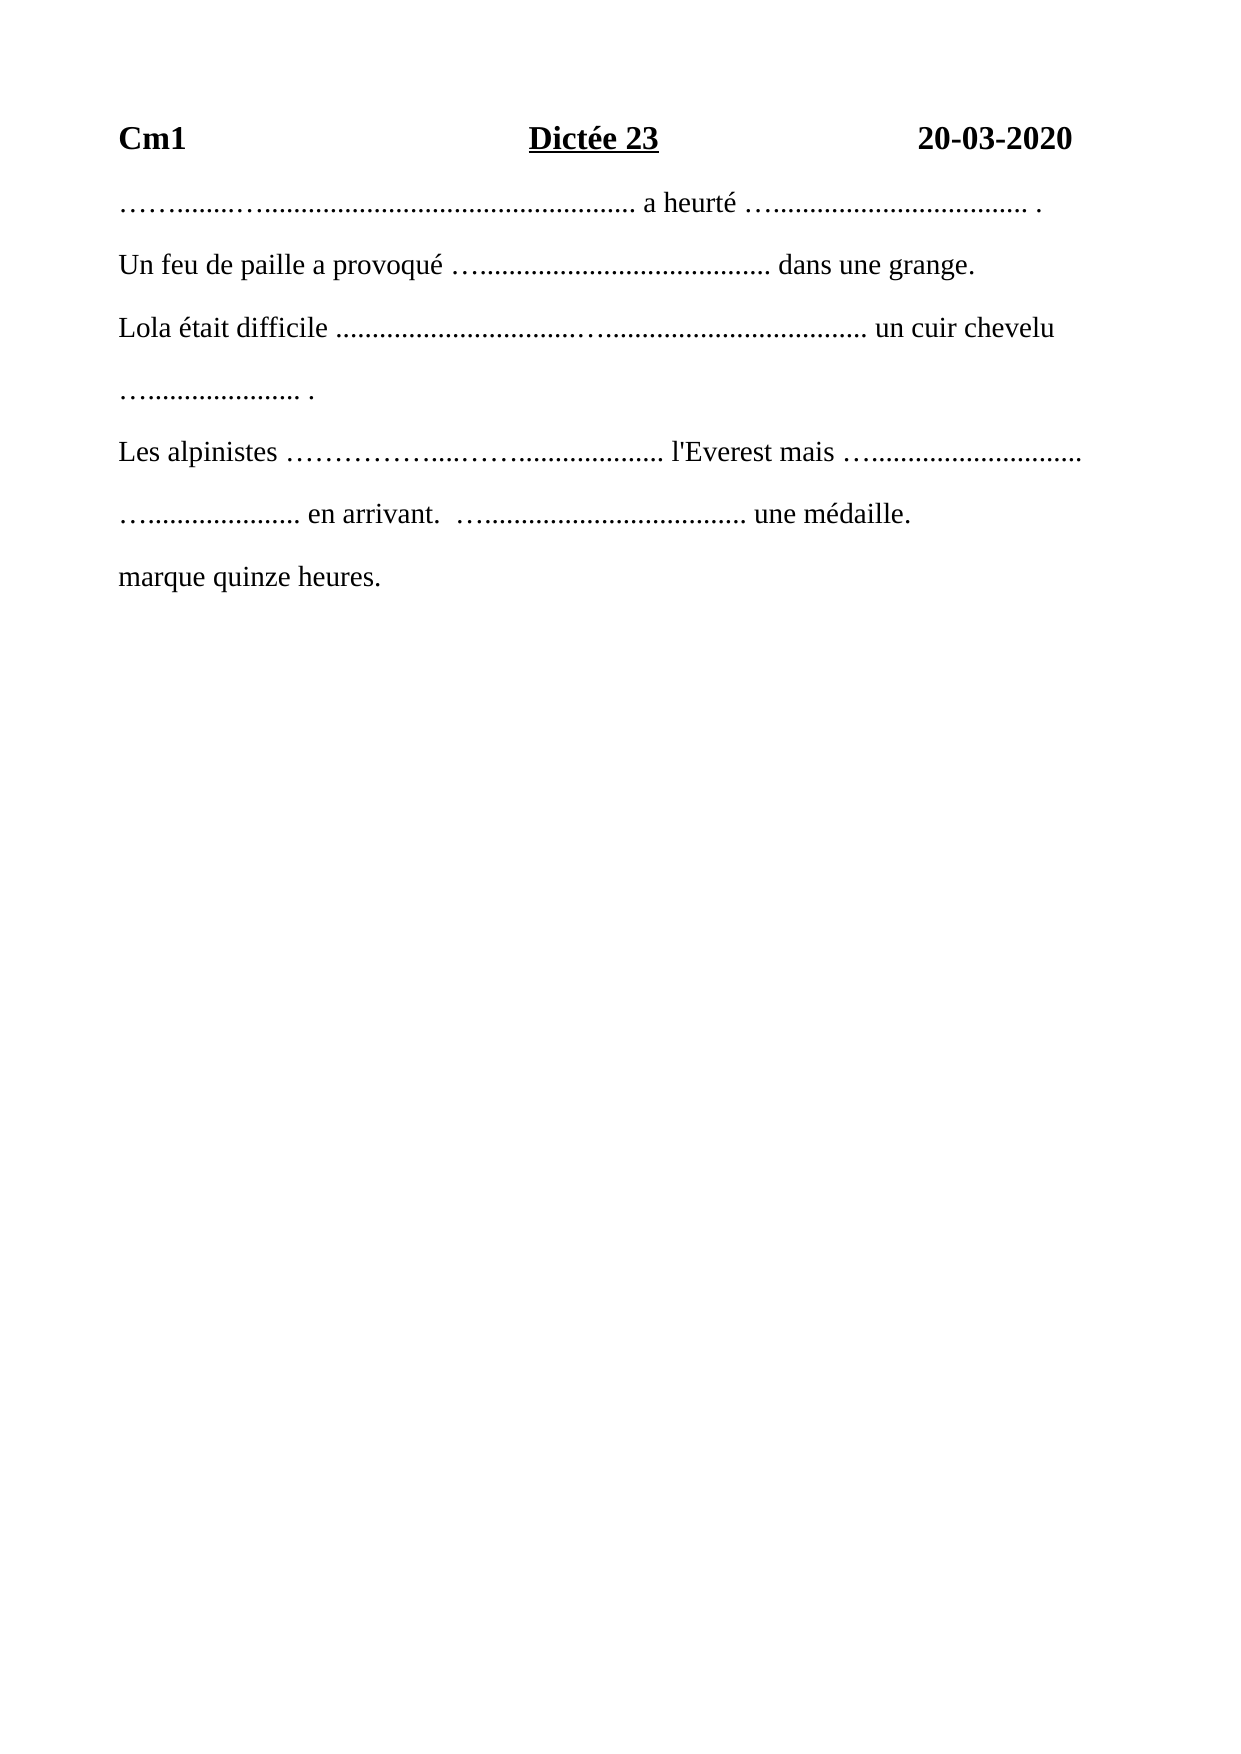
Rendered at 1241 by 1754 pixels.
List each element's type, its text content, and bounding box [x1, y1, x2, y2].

text Lola était difficile .................................….................................... un cuir chevelu [118, 310, 1122, 343]
text Les alpinistes ……………....…….................... l'Everest mais …............................. [118, 434, 1122, 468]
text Un feu de paille a provoqué …........................................ dans une grange. [118, 247, 1122, 281]
text …..................... en arrivant. ….................................... une médaille. [118, 497, 1122, 530]
text marque quinze heures. [118, 559, 1122, 592]
text Cm1 Dictée 23 20-03-2020 [118, 118, 1122, 156]
text …..................... . [118, 372, 1122, 406]
text ……........…................................................... a heurté …................................... . [118, 185, 1122, 219]
